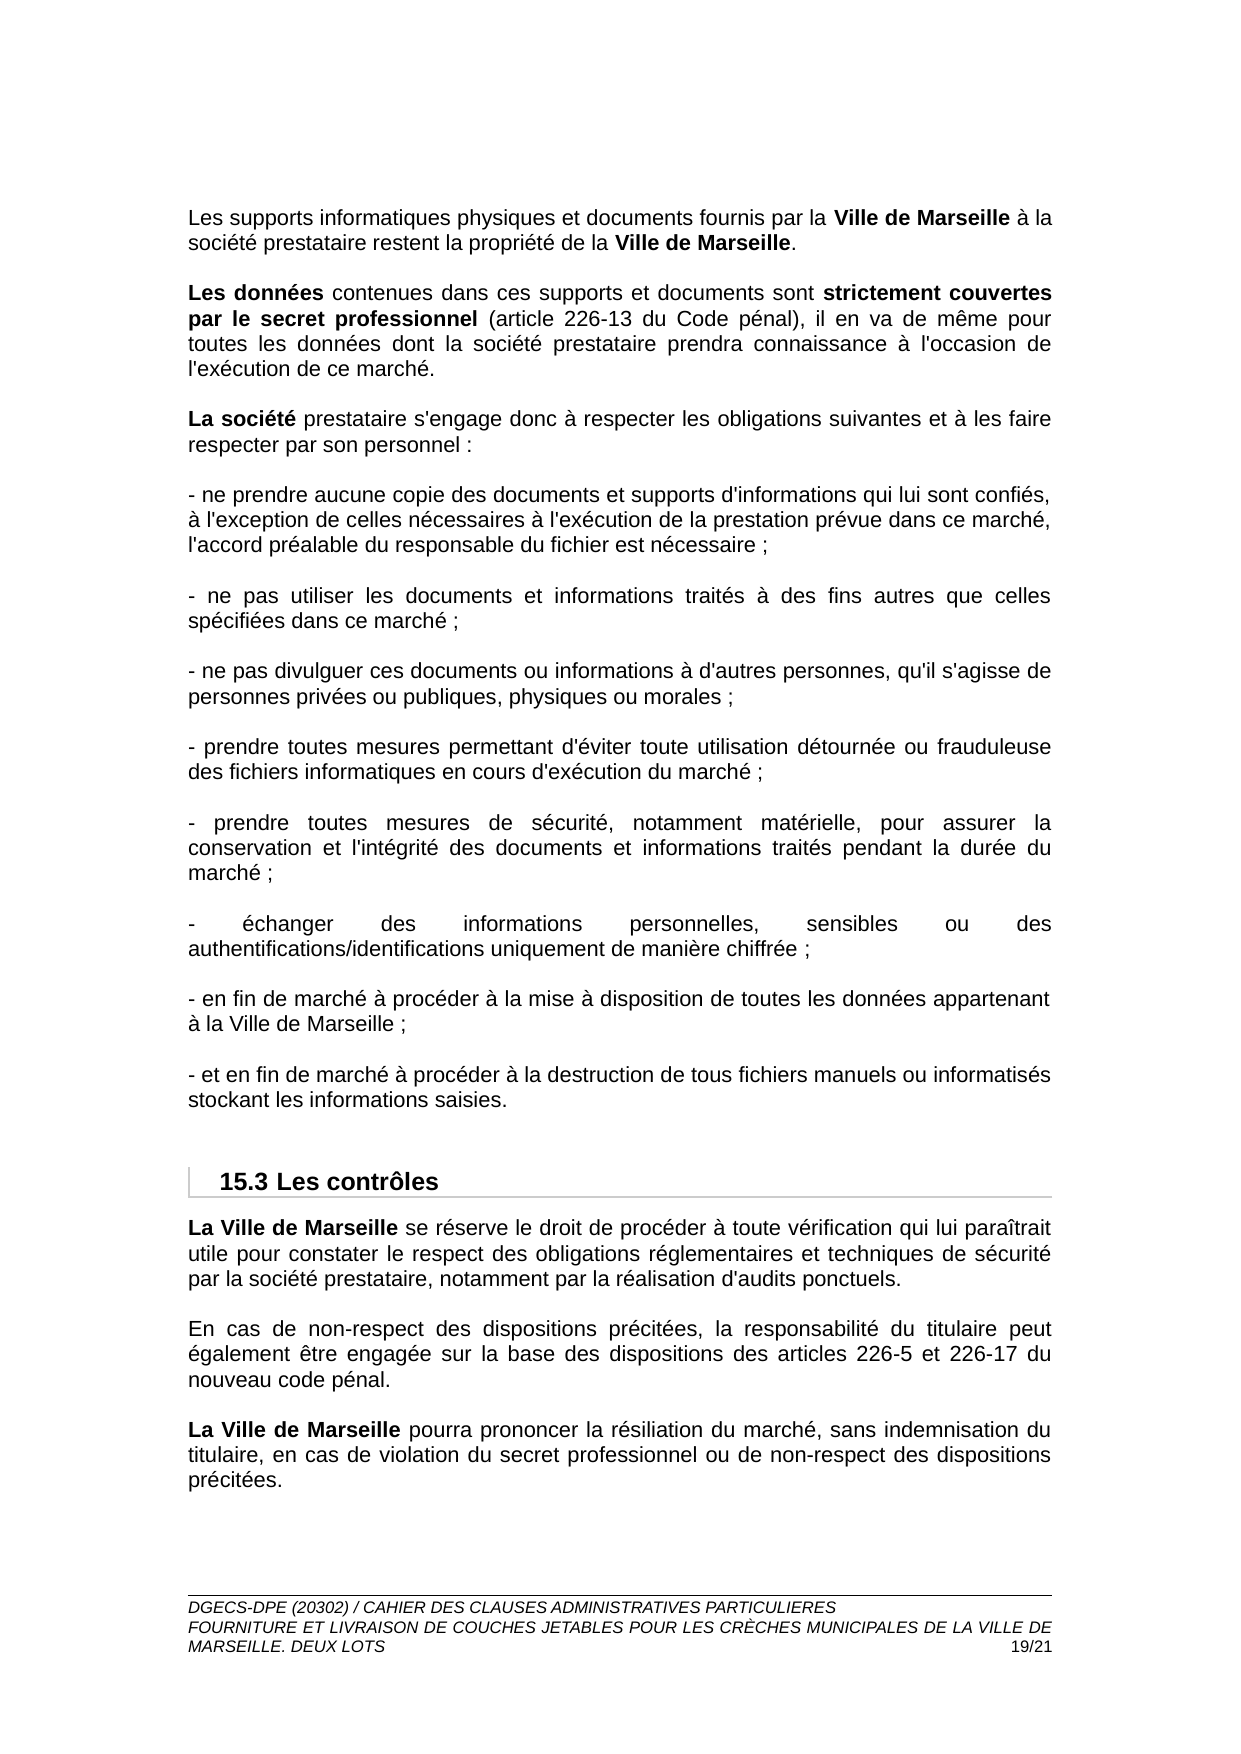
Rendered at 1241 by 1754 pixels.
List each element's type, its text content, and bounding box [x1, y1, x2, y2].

text La Ville de Marseille se réserve le droit de procéder à toute vérification qui lui paraîtrait utile pour constater le respect des obligations réglementaires et techniques de sécurité par la société prestataire, notamment par la réalisation d'audits ponctuels. [188, 1215, 1052, 1291]
text La société prestataire s'engage donc à respecter les obligations suivantes et à les faire respecter par son personnel : [188, 406, 1052, 457]
text - ne pas divulguer ces documents ou informations à d'autres personnes, qu'il s'agisse de personnes privées ou publiques, physiques ou morales ; [188, 658, 1052, 709]
text En cas de non-respect des dispositions précitées, la responsabilité du titulaire peut également être engagée sur la base des dispositions des articles 226-5 et 226-17 du nouveau code pénal. [188, 1316, 1052, 1392]
subtitle Les contrôles [190, 1167, 1052, 1196]
text La Ville de Marseille pourra prononcer la résiliation du marché, sans indemnisation du titulaire, en cas de violation du secret professionnel ou de non-respect des dispositions précitées. [188, 1417, 1052, 1493]
text - prendre toutes mesures permettant d'éviter toute utilisation détournée ou frauduleuse des fichiers informatiques en cours d'exécution du marché ; [188, 734, 1052, 784]
text - ne pas utiliser les documents et informations traités à des fins autres que celles spécifiées dans ce marché ; [188, 583, 1052, 633]
text - prendre toutes mesures de sécurité, notamment matérielle, pour assurer la conservation et l'intégrité des documents et informations traités pendant la durée du marché ; [188, 809, 1052, 885]
text - ne prendre aucune copie des documents et supports d'informations qui lui sont confiés, à l'exception de celles nécessaires à l'exécution de la prestation prévue dans ce marché, l'accord préalable du responsable du fichier est nécessaire ; [188, 482, 1052, 557]
text - échanger des informations personnelles, sensibles ou des authentifications/identifications uniquement de manière chiffrée ; [188, 910, 1052, 961]
text Les données contenues dans ces supports et documents sont strictement couvertes par le secret professionnel (article 226-13 du Code pénal), il en va de même pour toutes les données dont la société prestataire prendra connaissance à l'occasion de l'exécution de ce marché. [188, 280, 1052, 381]
list - et en fin de marché à procéder à la destruction de tous fichiers manuels ou informatisés stockant les informations saisies. [188, 1062, 1052, 1112]
text Les supports informatiques physiques et documents fournis par la Ville de Marseille à la société prestataire restent la propriété de la Ville de Marseille. [188, 204, 1052, 255]
text - en fin de marché à procéder à la mise à disposition de toutes les données appartenant à la Ville de Marseille ; [188, 986, 1052, 1036]
